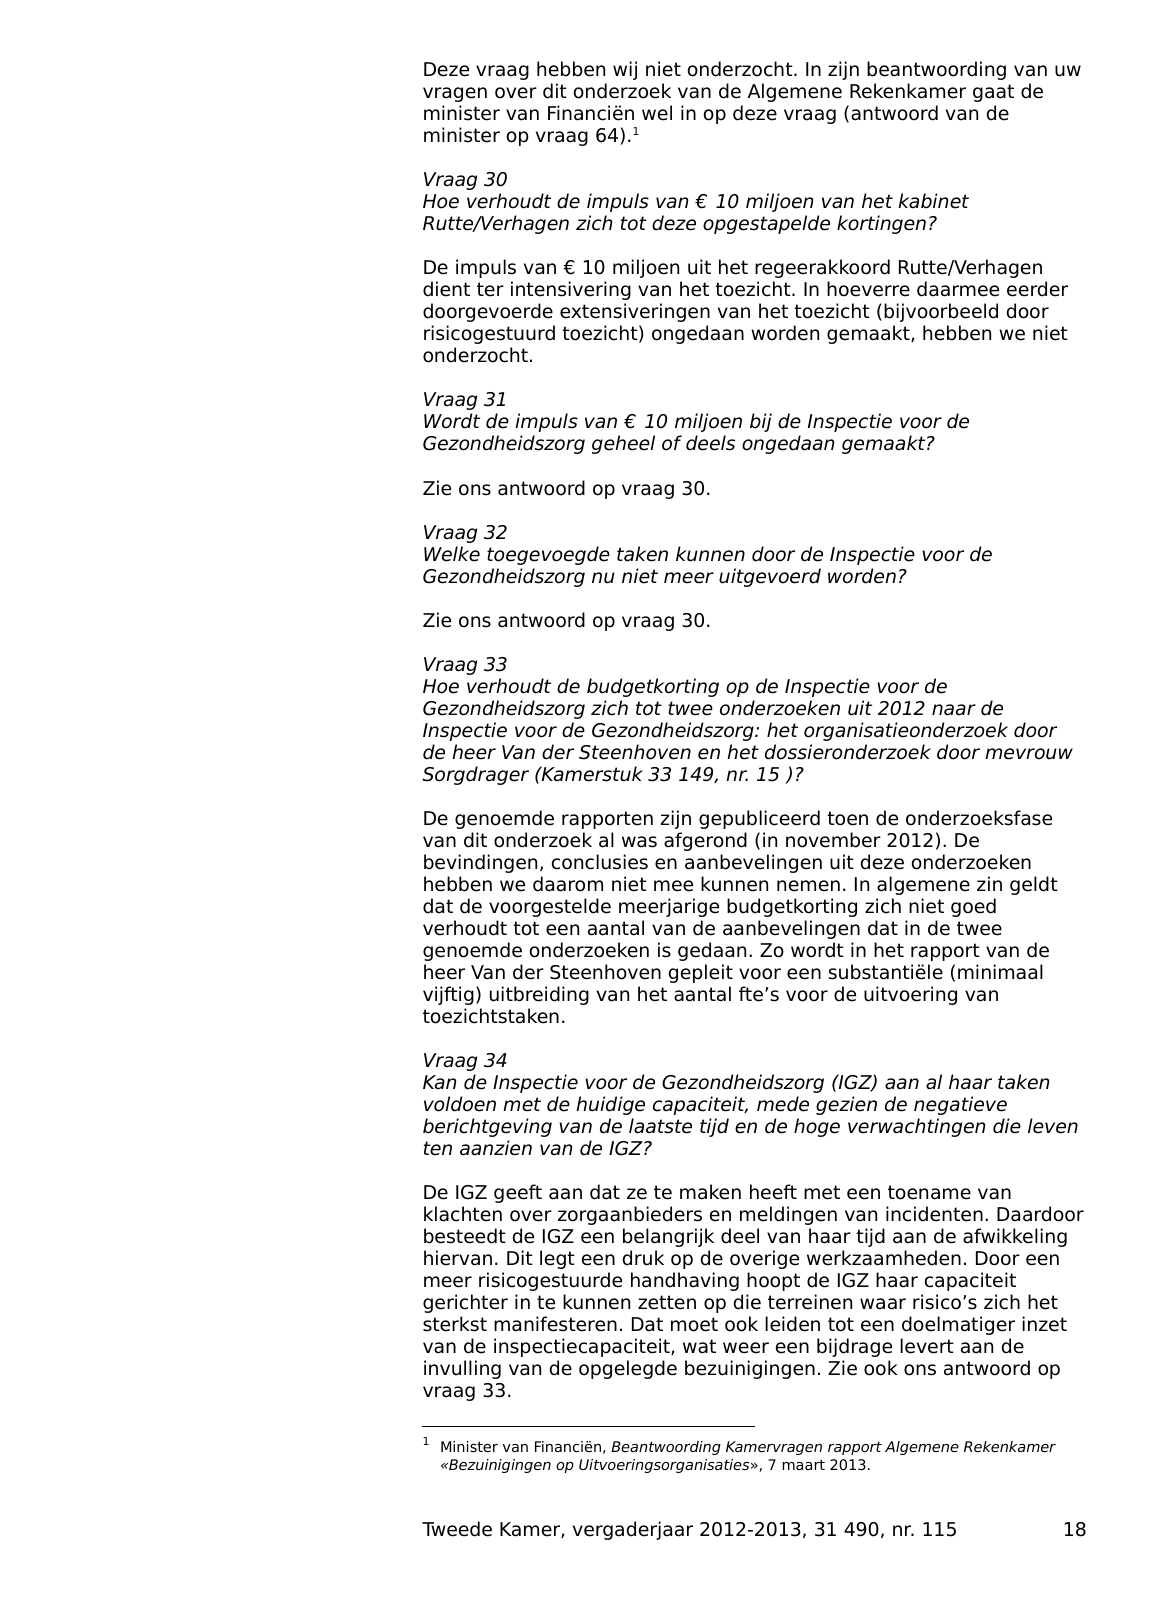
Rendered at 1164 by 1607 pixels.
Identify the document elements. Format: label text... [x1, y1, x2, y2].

text Wordt de impuls van € 10 miljoen bij de Inspectie voor de Gezondheidszorg geheel of deels ongedaan gemaakt? [422, 411, 1087, 455]
text De genoemde rapporten zijn gepubliceerd toen de onderzoeksfase van dit onderzoek al was afgerond (in november 2012). De bevindingen, conclusies en aanbevelingen uit deze onderzoeken hebben we daarom niet mee kunnen nemen. In algemene zin geldt dat de voorgestelde meerjarige budgetkorting zich niet goed verhoudt tot een aantal van de aanbevelingen dat in de twee genoemde onderzoeken is gedaan. Zo wordt in het rapport van de heer Van der Steenhoven gepleit voor een substantiële (minimaal vijftig) uitbreiding van het aantal fte’s voor de uitvoering van toezichtstaken. [422, 808, 1087, 1028]
text De IGZ geeft aan dat ze te maken heeft met een toename van klachten over zorgaanbieders en meldingen van incidenten. Daardoor besteedt de IGZ een belangrijk deel van haar tijd aan de afwikkeling hiervan. Dit legt een druk op de overige werkzaamheden. Door een meer risicogestuurde handhaving hoopt de IGZ haar capaciteit gerichter in te kunnen zetten op die terreinen waar risico’s zich het sterkst manifesteren. Dat moet ook leiden tot een doelmatiger inzet van de inspectiecapaciteit, wat weer een bijdrage levert aan de invulling van de opgelegde bezuinigingen. Zie ook ons antwoord op vraag 33. [422, 1182, 1087, 1402]
text Vraag 34 [422, 1050, 1087, 1072]
text Hoe verhoudt de budgetkorting op de Inspectie voor de Gezondheidszorg zich tot twee onderzoeken uit 2012 naar de Inspectie voor de Gezondheidszorg: het organisatieonderzoek door de heer Van der Steenhoven en het dossieronderzoek door mevrouw Sorgdrager (Kamerstuk 33 149, nr. 15 )? [422, 676, 1087, 786]
text Vraag 31 [422, 389, 1087, 411]
text Vraag 32 [422, 522, 1087, 544]
text Minister van Financiën, Beantwoording Kamervragen rapport Algemene Rekenkamer «Bezuinigingen op Uitvoeringsorganisaties», 7 maart 2013. [422, 1435, 1087, 1474]
text De impuls van € 10 miljoen uit het regeerakkoord Rutte/Verhagen dient ter intensivering van het toezicht. In hoeverre daarmee eerder doorgevoerde extensiveringen van het toezicht (bijvoorbeeld door risicogestuurd toezicht) ongedaan worden gemaakt, hebben we niet onderzocht. [422, 257, 1087, 367]
text Hoe verhoudt de impuls van € 10 miljoen van het kabinet Rutte/Verhagen zich tot deze opgestapelde kortingen? [422, 191, 1087, 235]
text Zie ons antwoord op vraag 30. [422, 477, 1087, 499]
text Welke toegevoegde taken kunnen door de Inspectie voor de Gezondheidszorg nu niet meer uitgevoerd worden? [422, 544, 1087, 588]
text Deze vraag hebben wij niet onderzocht. In zijn beantwoording van uw vragen over dit onderzoek van de Algemene Rekenkamer gaat de minister van Financiën wel in op deze vraag (antwoord van de minister op vraag 64). [422, 59, 1087, 147]
text Zie ons antwoord op vraag 30. [422, 610, 1087, 632]
text Vraag 33 [422, 654, 1087, 676]
text Vraag 30 [422, 169, 1087, 191]
text Kan de Inspectie voor de Gezondheidszorg (IGZ) aan al haar taken voldoen met de huidige capaciteit, mede gezien de negatieve berichtgeving van de laatste tijd en de hoge verwachtingen die leven ten aanzien van de IGZ? [422, 1072, 1087, 1160]
